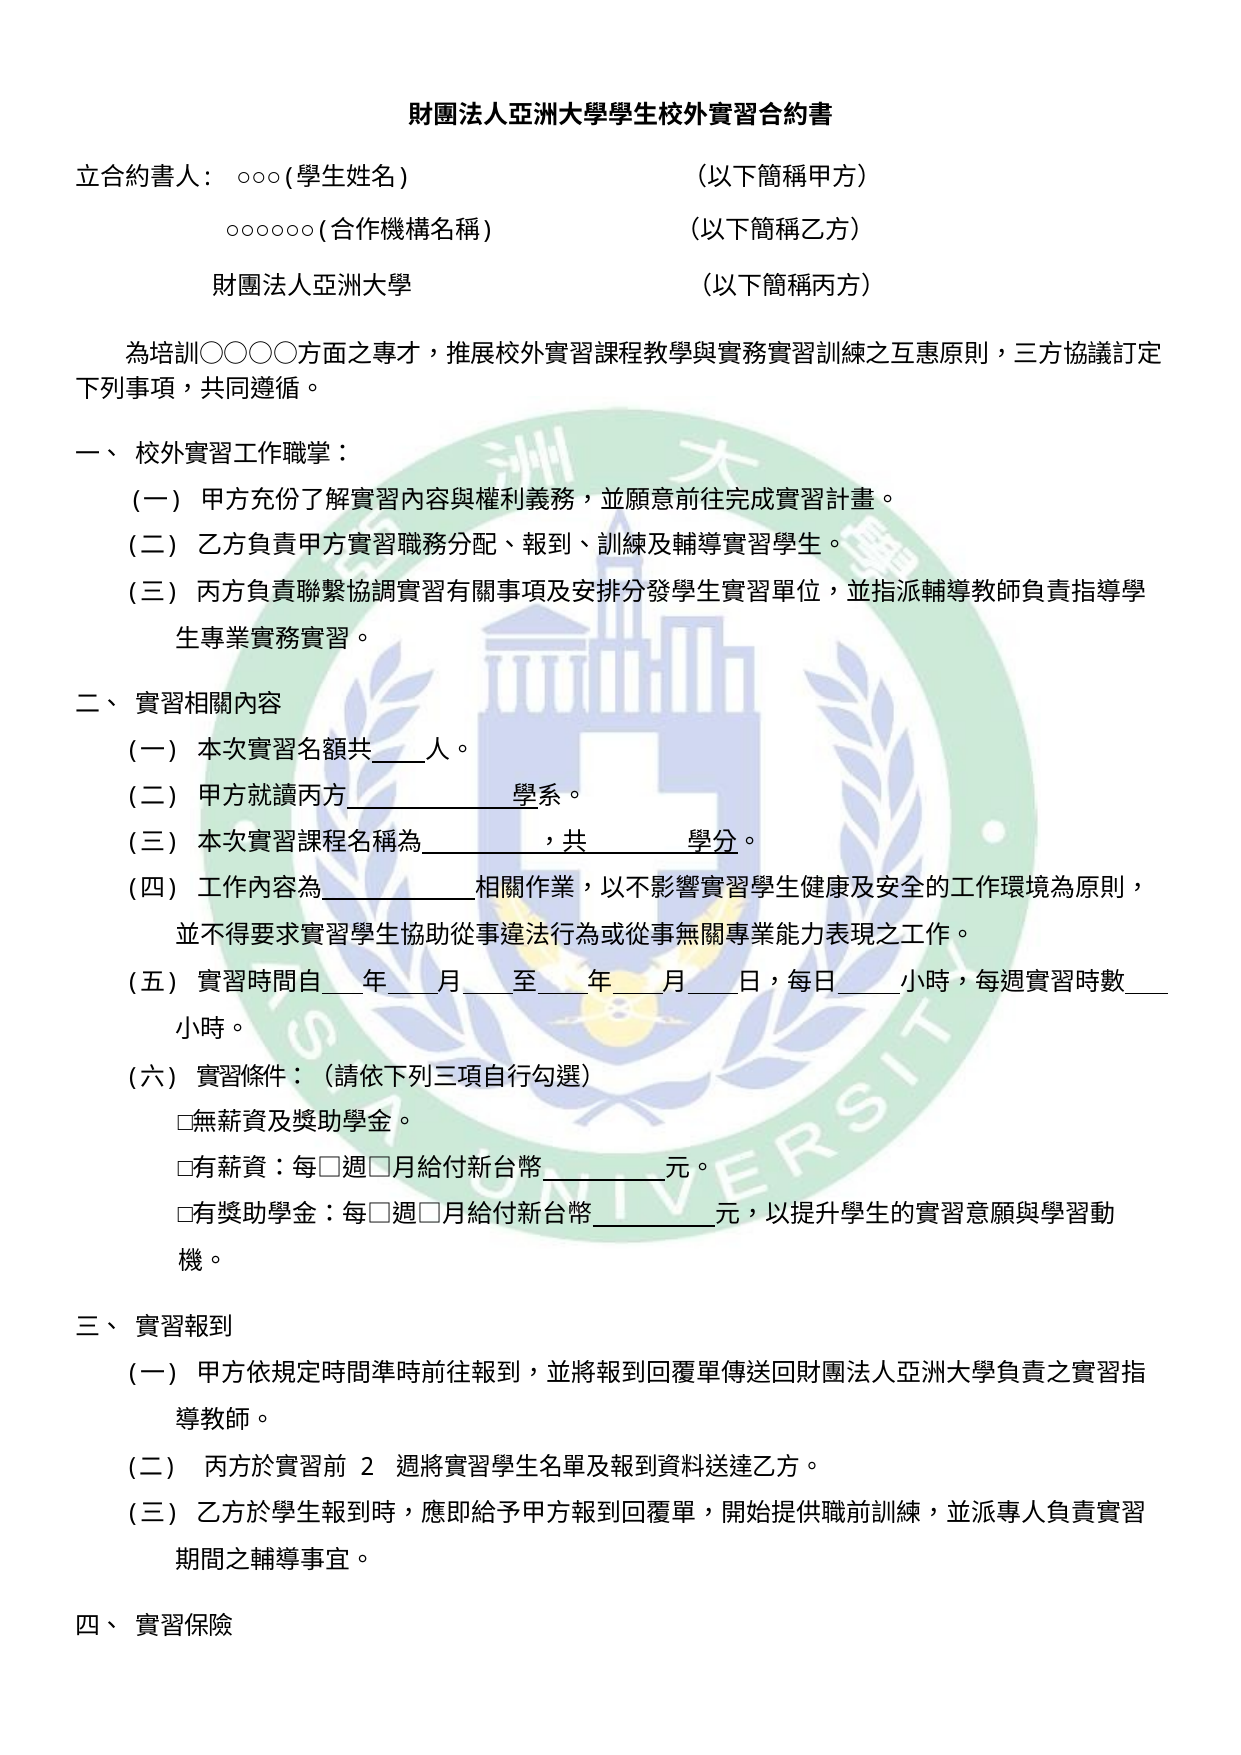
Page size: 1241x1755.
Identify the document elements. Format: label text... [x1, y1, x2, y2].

text (一) 甲方依規定時間準時前往報到，並將報到回覆單傳送回財團法人亞洲大學負責之實習指導教師。 [125, 1352, 1151, 1436]
text (三) 乙方於學生報到時，應即給予甲方報到回覆單，開始提供職前訓練，並派專人負責實習期間之輔導事宜。 [125, 1493, 1151, 1576]
text (二) 乙方負責甲方實習職務分配、報到、訓練及輔導實習學生。 [1041, 525, 1195, 561]
text (一) 甲方充份了解實習內容與權利義務，並願意前往完成實習計畫。 [128, 479, 190, 515]
text (二) 甲方就讀丙方 學系。 [125, 776, 190, 812]
text 四、 實習保險 [75, 1606, 1195, 1642]
text □有獎助學金：每□週□月給付新台幣 元，以提升學生的實習意願與學習動機。 [178, 1194, 1116, 1277]
text (三) 丙方負責聯繫協調實習有關事項及安排分發學生實習單位，並指派輔導教師負責指導學生專業實務實習。 [125, 571, 190, 654]
text (三) 本次實習課程名稱為 ，共 學分。 [1041, 821, 1195, 858]
text (五) 實習時間自 年 月 至 年 月 日，每日 小時，每週實習時數 小時。 [125, 962, 190, 1045]
text (二) 乙方負責甲方實習職務分配、報到、訓練及輔導實習學生。 [125, 525, 190, 561]
text (二) 丙方於實習前 2 週將實習學生名單及報到資料送達乙方。 [125, 1447, 1195, 1483]
text □無薪資及獎助學金。 [1041, 1102, 1195, 1138]
text (六) 實習條件：（請依下列三項自行勾選） [1041, 1056, 1195, 1092]
text (三) 丙方負責聯繫協調實習有關事項及安排分發學生實習單位，並指派輔導教師負責指導學生專業實務實習。 [1041, 571, 1151, 654]
text (一) 本次實習名額共 人。 [1041, 730, 1195, 766]
text (四) 工作內容為 相關作業，以不影響實習學生健康及安全的工作環境為原則， 並不得要求實習學生協助從事違法行為或從事無關專業能力表現之工作。 [1041, 867, 1151, 951]
text (一) 本次實習名額共 人。 [125, 730, 190, 766]
text (一) 甲方充份了解實習內容與權利義務，並願意前往完成實習計畫。 [1041, 479, 1195, 515]
text 二、 實習相關內容 [75, 684, 190, 720]
text ○○○○○○(合作機構名稱) （以下簡稱乙方） 財團法人亞洲大學 （以下簡稱丙方） [212, 209, 888, 302]
text 為培訓○○○○方面之專才，推展校外實習課程教學與實務實習訓練之互惠原則，三方協議訂定下列事項，共同遵循。 [75, 335, 1166, 405]
text 一、 校外實習工作職掌： [75, 433, 190, 469]
text 三、 實習報到 [75, 1307, 1195, 1343]
text (六) 實習條件：（請依下列三項自行勾選） [125, 1056, 190, 1092]
text (四) 工作內容為 相關作業，以不影響實習學生健康及安全的工作環境為原則， 並不得要求實習學生協助從事違法行為或從事無關專業能力表現之工作。 [125, 867, 190, 951]
text 一、 校外實習工作職掌： [1041, 433, 1195, 469]
text 財團法人亞洲大學學生校外實習合約書 [52, 94, 1188, 131]
text (三) 本次實習課程名稱為 ，共 學分。 [125, 821, 190, 858]
text 立合約書人: ○○○(學生姓名) （以下簡稱甲方） [75, 156, 1195, 193]
text 二、 實習相關內容 [1041, 684, 1195, 720]
text (二) 甲方就讀丙方 學系。 [1041, 776, 1195, 812]
text □有薪資：每□週□月給付新台幣 元。 [1041, 1148, 1195, 1184]
text (五) 實習時間自 年 月 至 年 月 日，每日 小時，每週實習時數 小時。 [1041, 962, 1169, 1045]
